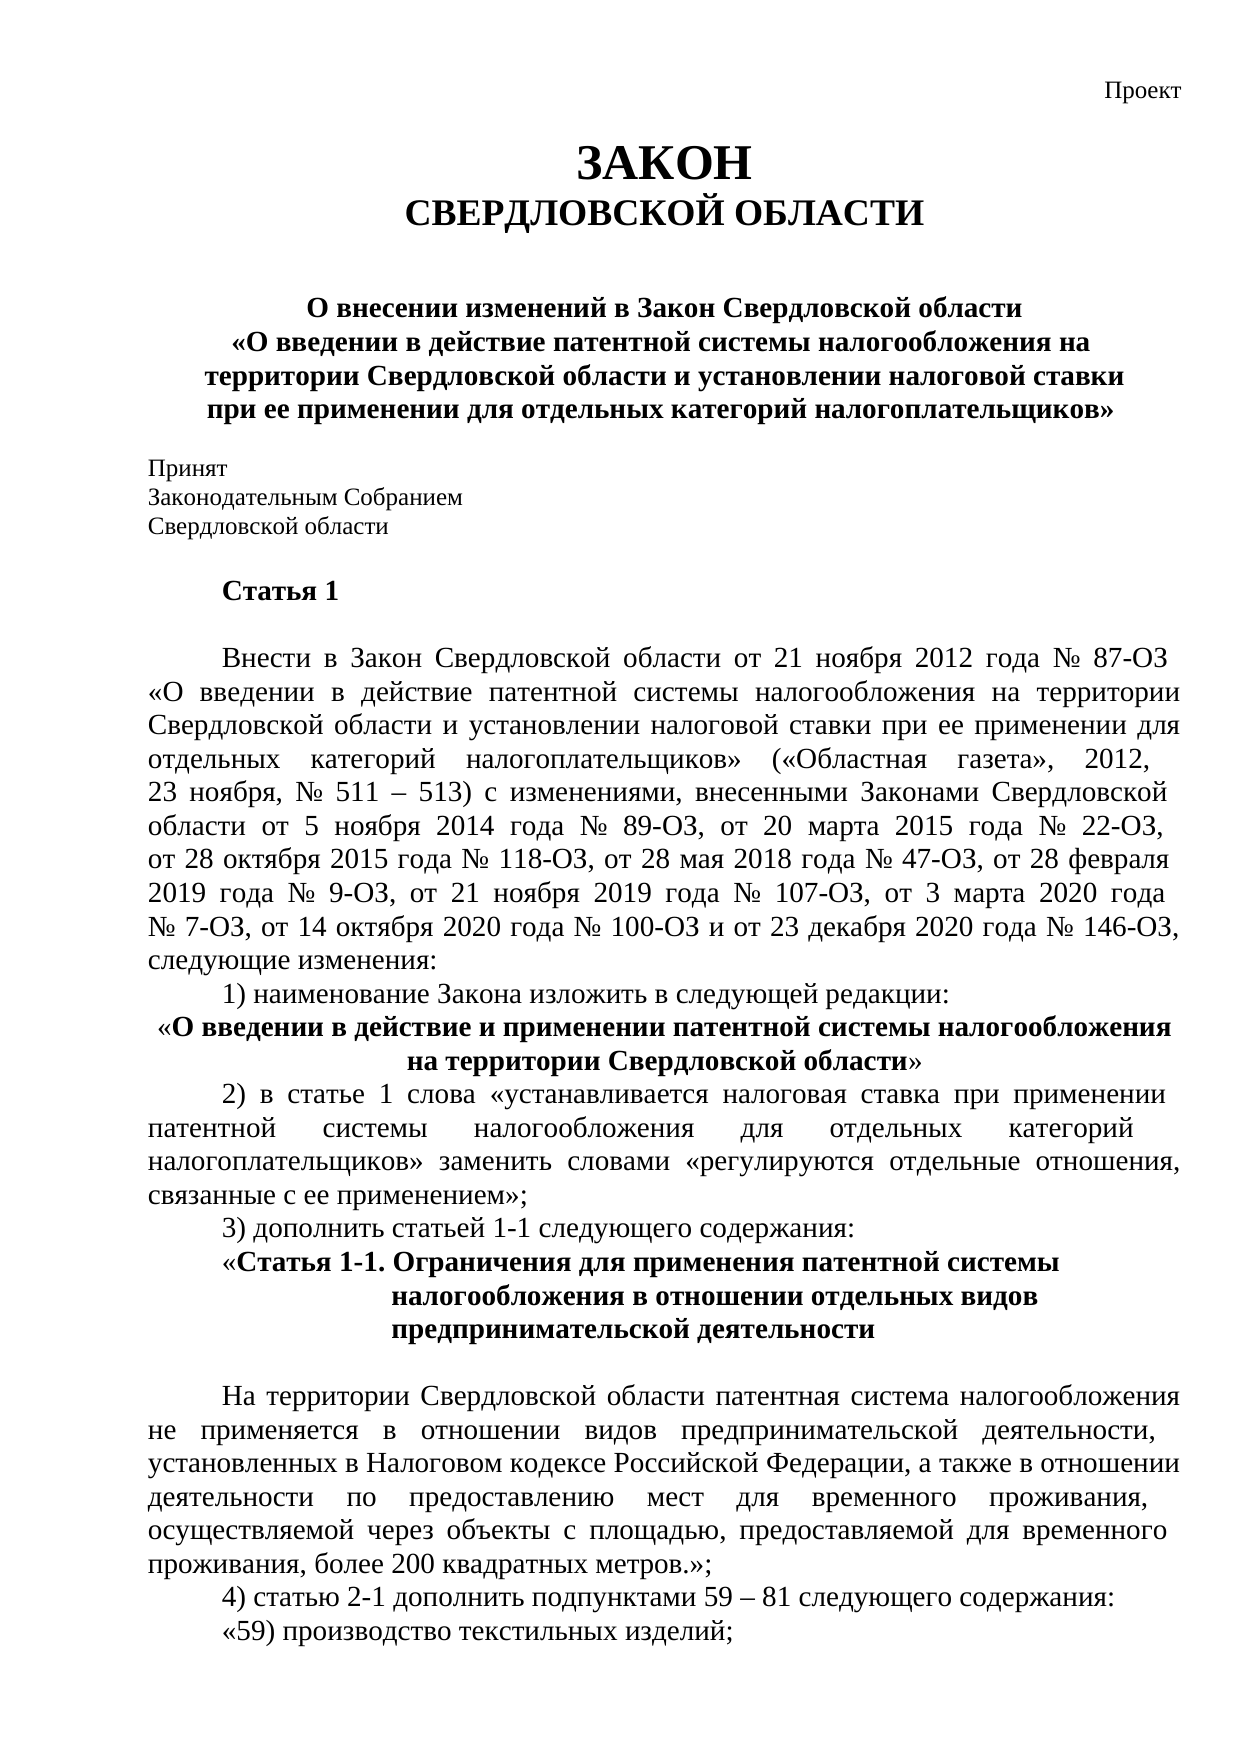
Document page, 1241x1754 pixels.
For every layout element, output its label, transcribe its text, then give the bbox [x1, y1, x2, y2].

text «59) производство текстильных изделий; [148, 1613, 1181, 1647]
text при ее применении для отдельных категорий налогоплательщиков» [148, 391, 1181, 425]
text предпринимательской деятельности [148, 1311, 1181, 1345]
text 3) дополнить статьей 1-1 следующего содержания: [148, 1211, 1181, 1244]
text Внести в Закон Свердловской области от 21 ноября 2012 года № 87-ОЗ «О введении в действие патентной системы налогообложения на территории Свердловской области и установлении налоговой ставки при ее применении для отдельных категорий налогоплательщиков» («Областная газета», 2012, 23 ноября, № 511 – 513) с изменениями, внесенными Законами Свердловской области от 5 ноября 2014 года № 89-ОЗ, от 20 марта 2015 года № 22-ОЗ, от 28 октября 2015 года № 118-ОЗ, от 28 мая 2018 года № 47-ОЗ, от 28 февраля 2019 года № 9-ОЗ, от 21 ноября 2019 года № 107-ОЗ, от 3 марта 2020 года № 7-ОЗ, от 14 октября 2020 года № 100-ОЗ и от 23 декабря 2020 года № 146-ОЗ, следующие изменения: [148, 640, 1181, 976]
text СВЕРДЛОВСКОЙ ОБЛАСТИ [148, 190, 1181, 233]
text ЗАКОН [148, 132, 1181, 190]
text 1) наименование Закона изложить в следующей редакции: [148, 976, 1181, 1009]
text Статья 1 [148, 573, 1181, 607]
text «О введении в действие патентной системы налогообложения на территории Свердловской области и установлении налоговой ставки [148, 324, 1181, 391]
text «О введении в действие и применении патентной системы налогообложения на территории Свердловской области» [148, 1009, 1181, 1076]
text 4) статью 2-1 дополнить подпунктами 59 – 81 следующего содержания: [148, 1579, 1181, 1613]
text На территории Свердловской области патентная система налогообложения не применяется в отношении видов предпринимательской деятельности, установленных в Налоговом кодексе Российской Федерации, а также в отношении деятельности по предоставлению мест для временного проживания, осуществляемой через объекты с площадью, предоставляемой для временного проживания, более 200 квадратных метров.»; [148, 1378, 1181, 1579]
text Принят [148, 453, 1181, 482]
text О внесении изменений в Закон Свердловской области [148, 291, 1181, 324]
text Законодательным Собранием [148, 482, 1181, 511]
text Свердловской области [148, 511, 1181, 540]
text налогообложения в отношении отдельных видов [148, 1278, 1181, 1311]
text «Статья 1-1. Ограничения для применения патентной системы [148, 1244, 1181, 1278]
text 2) в статье 1 слова «устанавливается налоговая ставка при применении патентной системы налогообложения для отдельных категорий налогоплательщиков» заменить словами «регулируются отдельные отношения, связанные с ее применением»; [148, 1076, 1181, 1211]
text Проект [885, 75, 1181, 104]
